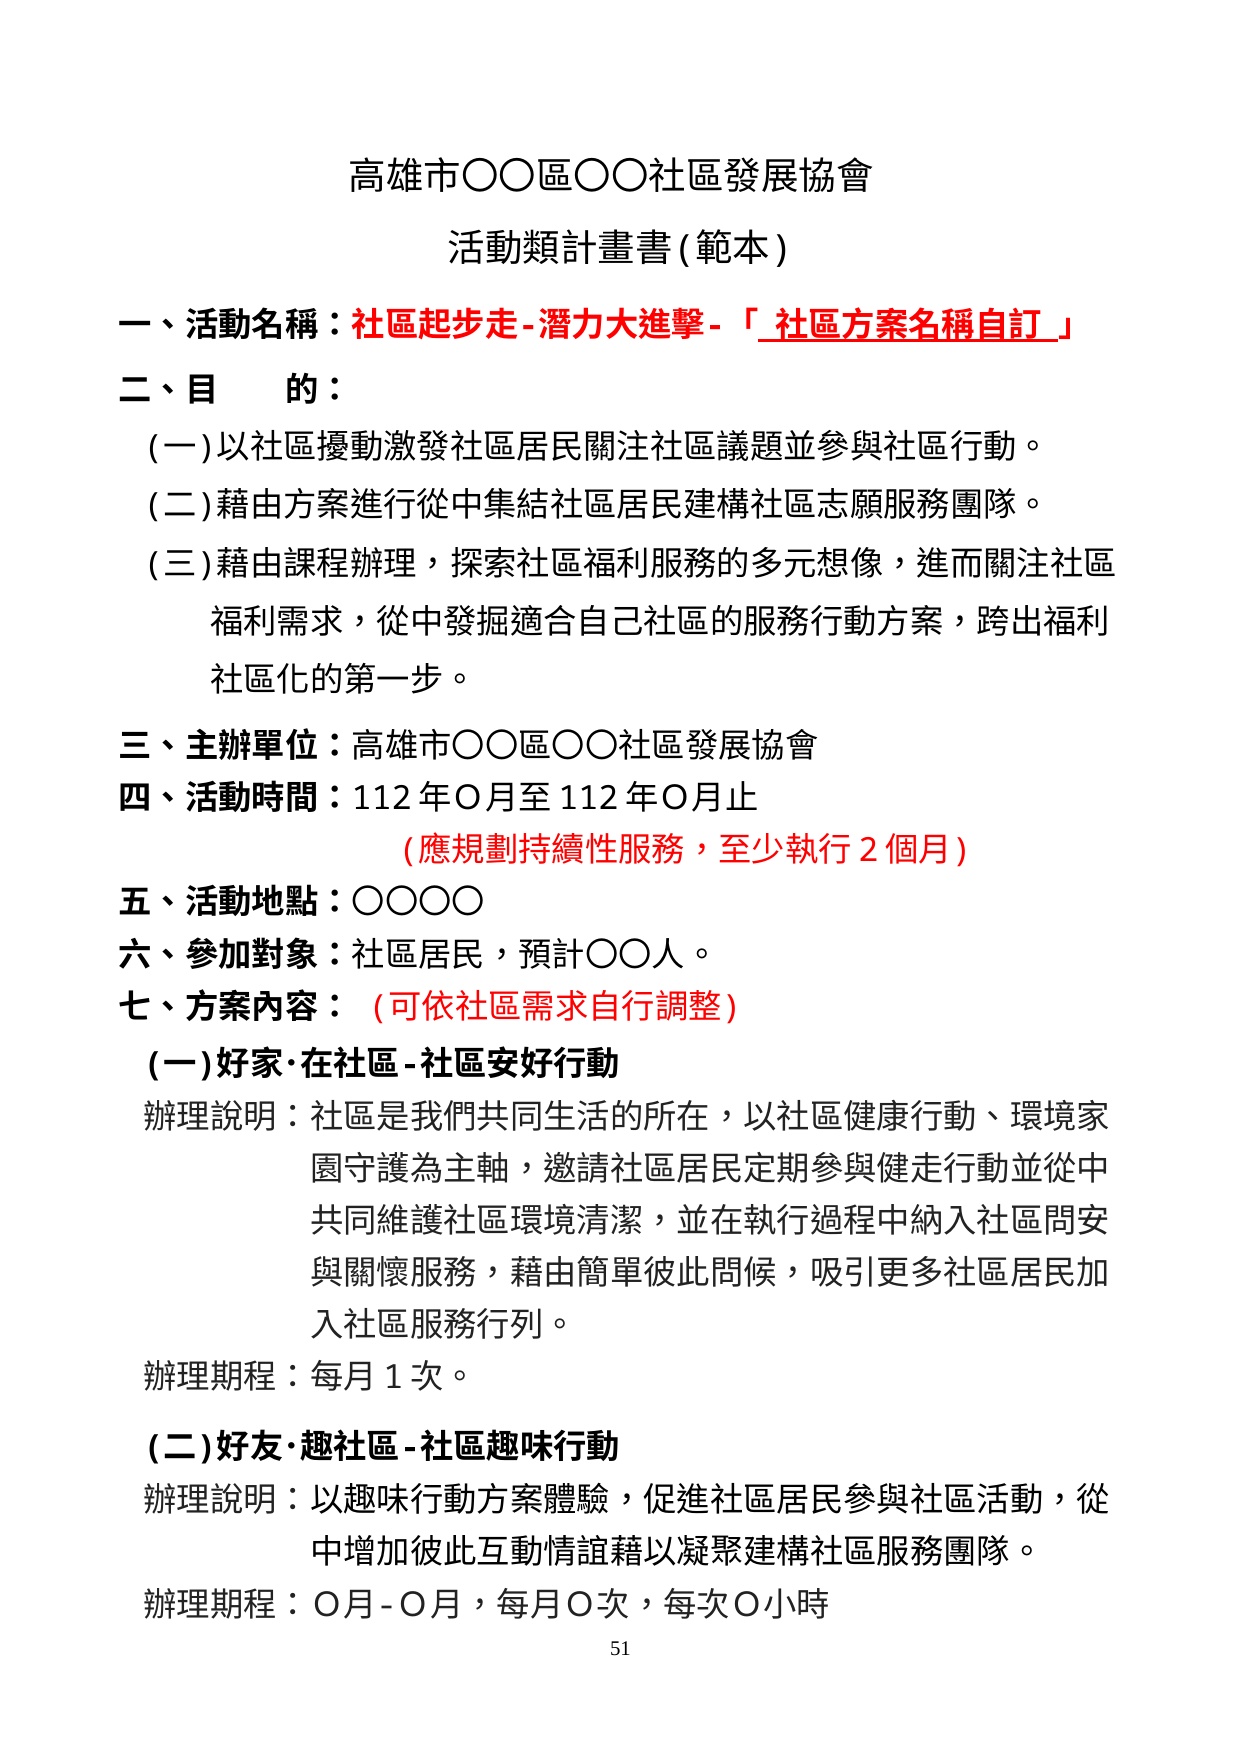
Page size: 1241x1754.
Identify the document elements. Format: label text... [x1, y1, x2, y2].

text 四、活動時間：112年Ｏ月至112年Ｏ月止 [118, 768, 1122, 820]
text 高雄市〇〇區〇〇社區發展協會 [100, 143, 1122, 201]
text (二)好友･趣社區-社區趣味行動 [143, 1412, 1122, 1470]
text 五、活動地點：〇〇〇〇 [118, 872, 1122, 924]
text 辦理期程：Ｏ月-Ｏ月，每月Ｏ次，每次Ｏ小時 [143, 1574, 1122, 1626]
text 三、主辦單位：高雄市〇〇區〇〇社區發展協會 [118, 716, 1122, 768]
text 二、目 的： [118, 360, 1122, 412]
text 辦理說明：以趣味行動方案體驗，促進社區居民參與社區活動，從中增加彼此互動情誼藉以凝聚建構社區服務團隊。 [143, 1470, 1122, 1574]
text (一)好家･在社區-社區安好行動 [143, 1028, 1122, 1087]
text (一)以社區擾動激發社區居民關注社區議題並參與社區行動。 [143, 412, 1122, 470]
text 七、方案內容： (可依社區需求自行調整) [118, 976, 1122, 1028]
text 辦理說明：社區是我們共同生活的所在，以社區健康行動、環境家園守護為主軸，邀請社區居民定期參與健走行動並從中共同維護社區環境清潔，並在執行過程中納入社區問安與關懷服務，藉由簡單彼此問候，吸引更多社區居民加入社區服務行列。 [143, 1087, 1122, 1347]
text 一、活動名稱：社區起步走-潛力大進擊-「 社區方案名稱自訂 」 [118, 295, 1122, 347]
text 活動類計畫書(範本) [118, 226, 1122, 270]
text (二)藉由方案進行從中集結社區居民建構社區志願服務團隊。 [143, 470, 1122, 528]
text 辦理期程：每月1次。 [143, 1347, 1122, 1399]
text (應規劃持續性服務，至少執行2個月) [118, 820, 1122, 872]
text 六、參加對象：社區居民，預計〇〇人。 [118, 924, 1122, 976]
text (三)藉由課程辦理，探索社區福利服務的多元想像，進而關注社區福利需求，從中發掘適合自己社區的服務行動方案，跨出福利社區化的第一步。 [143, 528, 1122, 703]
